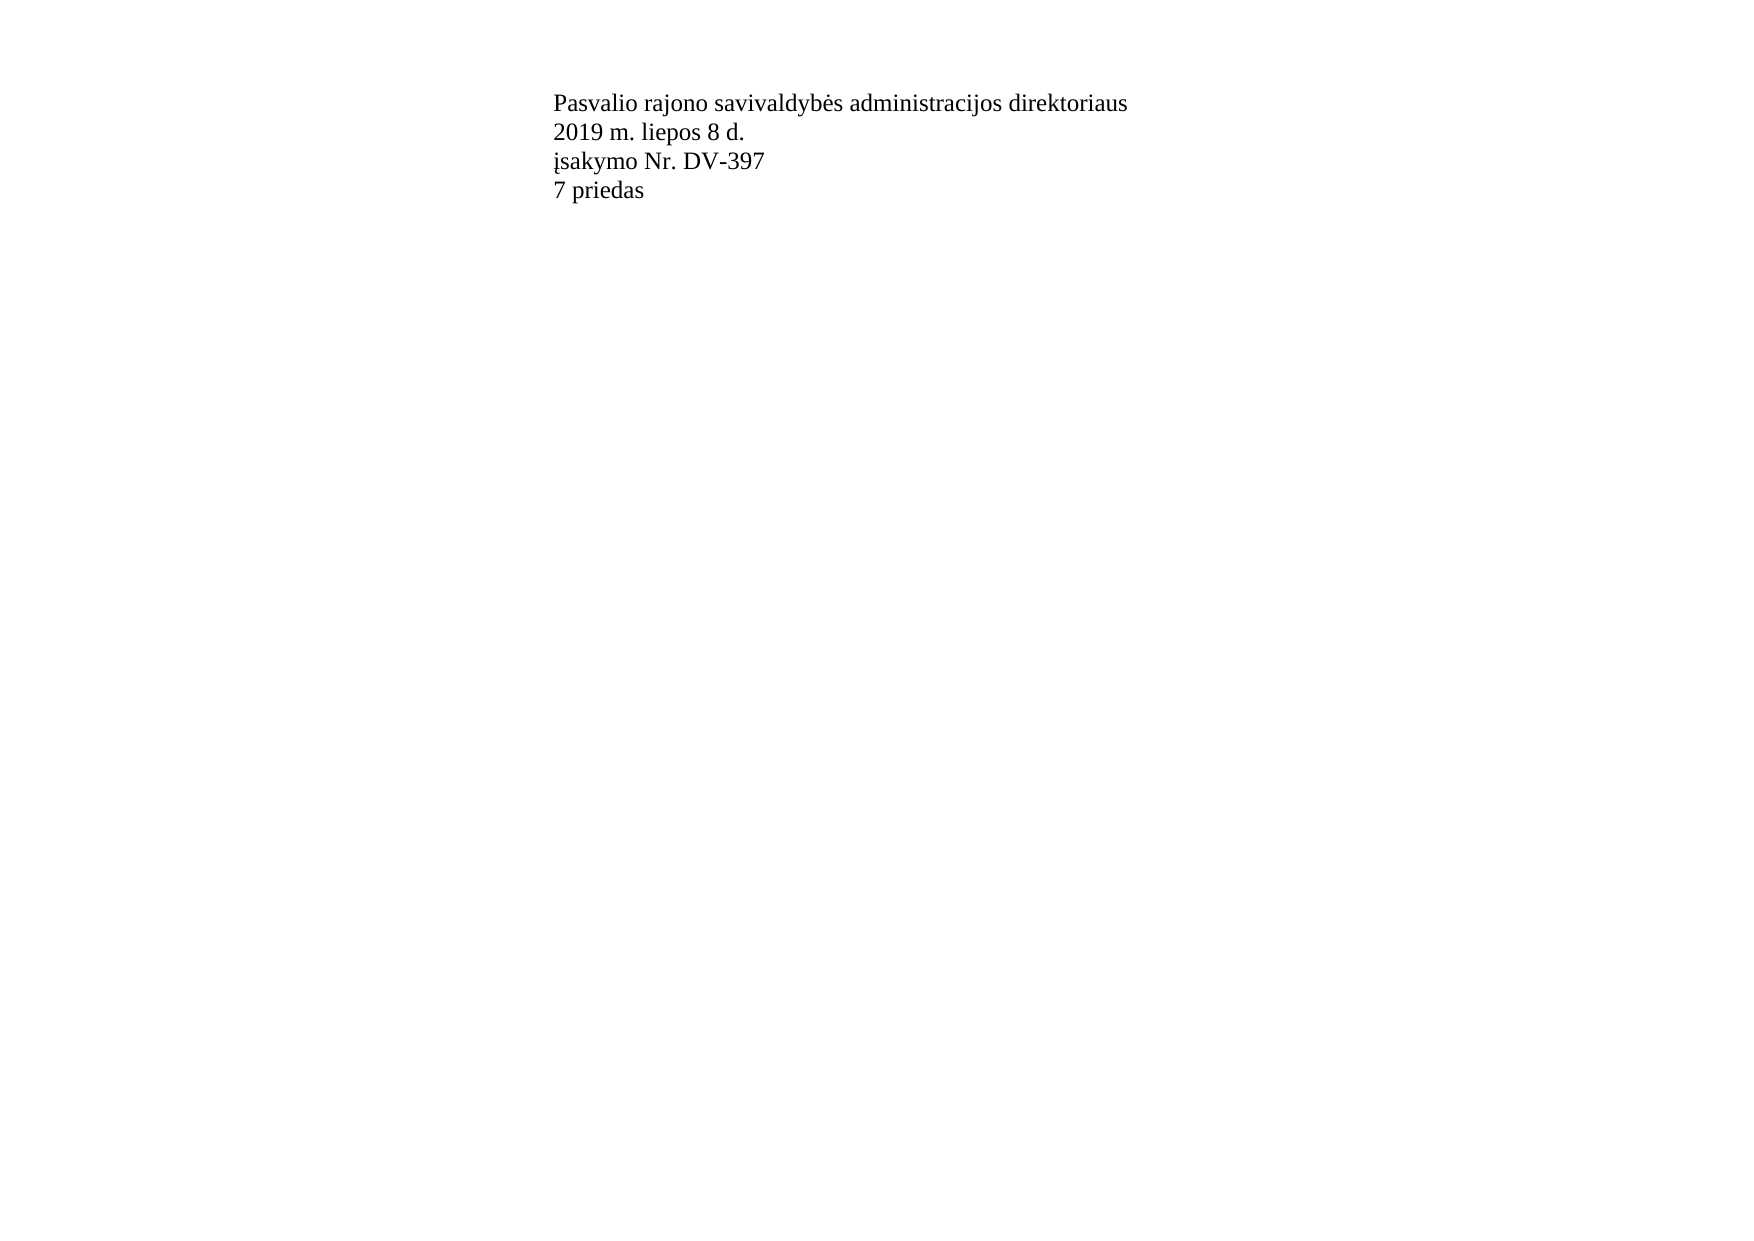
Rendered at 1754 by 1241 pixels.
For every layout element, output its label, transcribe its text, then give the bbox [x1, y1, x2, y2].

table_header Pasvalio rajono savivaldybės administracijos direktoriaus 2019 m. liepos 8 d. įsakymo Nr. DV-397 7 priedas [542, 89, 1142, 232]
table_header [118, 89, 542, 232]
